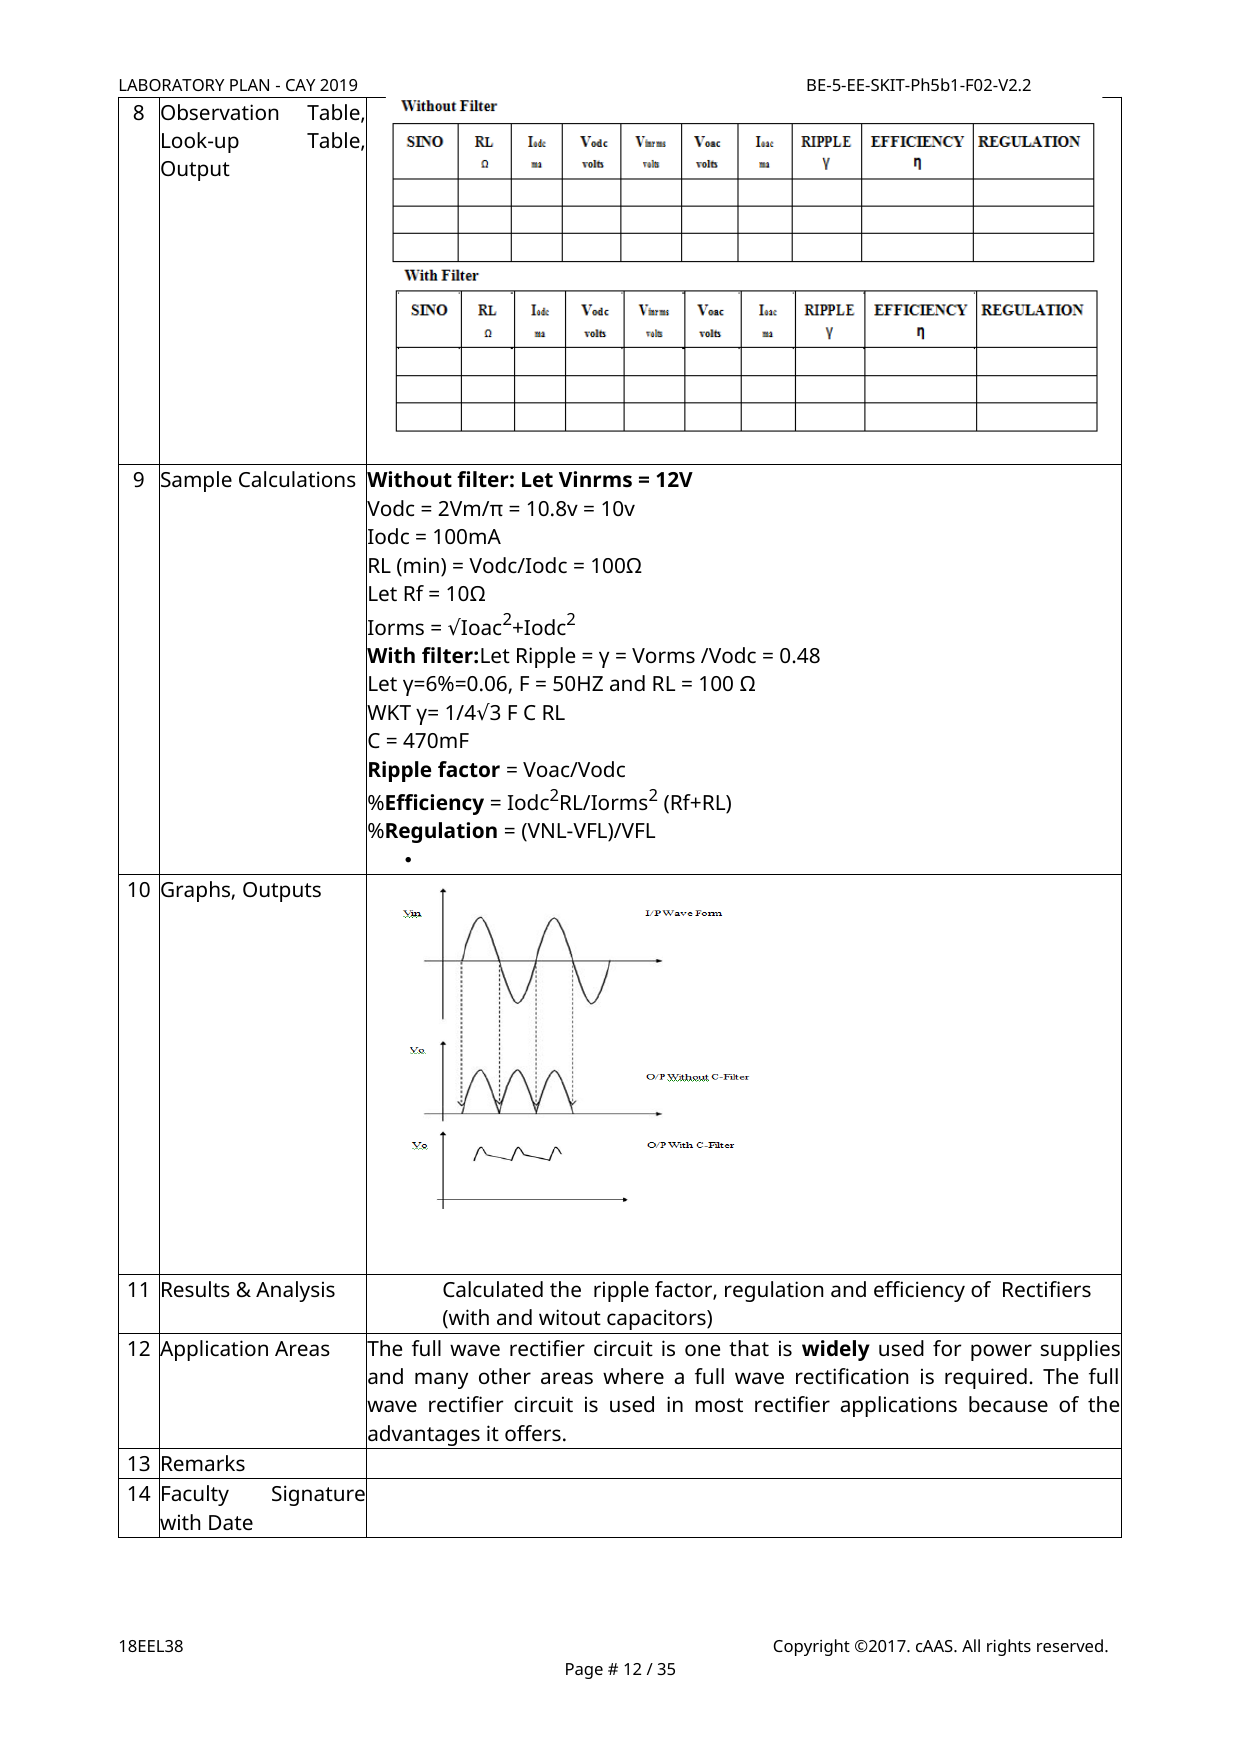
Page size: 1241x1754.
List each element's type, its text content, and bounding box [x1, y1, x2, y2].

table_cell Application Areas [160, 1334, 366, 1448]
table_cell 11 [119, 1275, 159, 1333]
table_cell The full wave rectifier circuit is one that is widely used for power supplies and many other areas where a full wave rectification is required. The full wave rectifier circuit is used in most rectifier applications because of the advantages it offers. [367, 1334, 1121, 1448]
picture [393, 883, 752, 1209]
table_cell Observation Table, Look-up Table, Output [160, 98, 366, 464]
table_cell [367, 875, 1121, 1274]
table_cell Sample Calculations [160, 465, 366, 874]
table_cell Without filter: Let Vinrms = 12V Vodc = 2Vm/π = 10.8v = 10v Iodc = 100mA RL (min) = Vodc/Iodc = 100Ω Let Rf = 10Ω Iorms = √Ioac2+Iodc2 With filter:Let Ripple = γ = Vorms /Vodc = 0.48 Let γ=6%=0.06, F = 50HZ and RL = 100 Ω WKT γ= 1/4√3 F C RL C = 470mF Ripple factor = Voac/Vodc %Efficiency = Iodc2RL/Iorms2 (Rf+RL) %Regulation = (VNL-VFL)/VFL [367, 465, 1121, 874]
table_cell Remarks [160, 1449, 366, 1478]
table_cell 8 [119, 98, 159, 464]
table_cell Faculty Signature with Date [160, 1479, 366, 1537]
table_cell [367, 98, 1121, 464]
table_cell 9 [119, 465, 159, 874]
table_cell 10 [119, 875, 159, 1274]
table_cell 14 [119, 1479, 159, 1537]
picture [385, 97, 1103, 436]
table_cell Results & Analysis [160, 1275, 366, 1333]
table_cell Graphs, Outputs [160, 875, 366, 1274]
table_cell [367, 1479, 1121, 1537]
table_cell [367, 1449, 1121, 1478]
table_cell Calculated the ripple factor, regulation and efficiency of Rectifiers (with and witout capacitors) [367, 1275, 1121, 1333]
table_cell 12 [119, 1334, 159, 1448]
table_cell 13 [119, 1449, 159, 1478]
